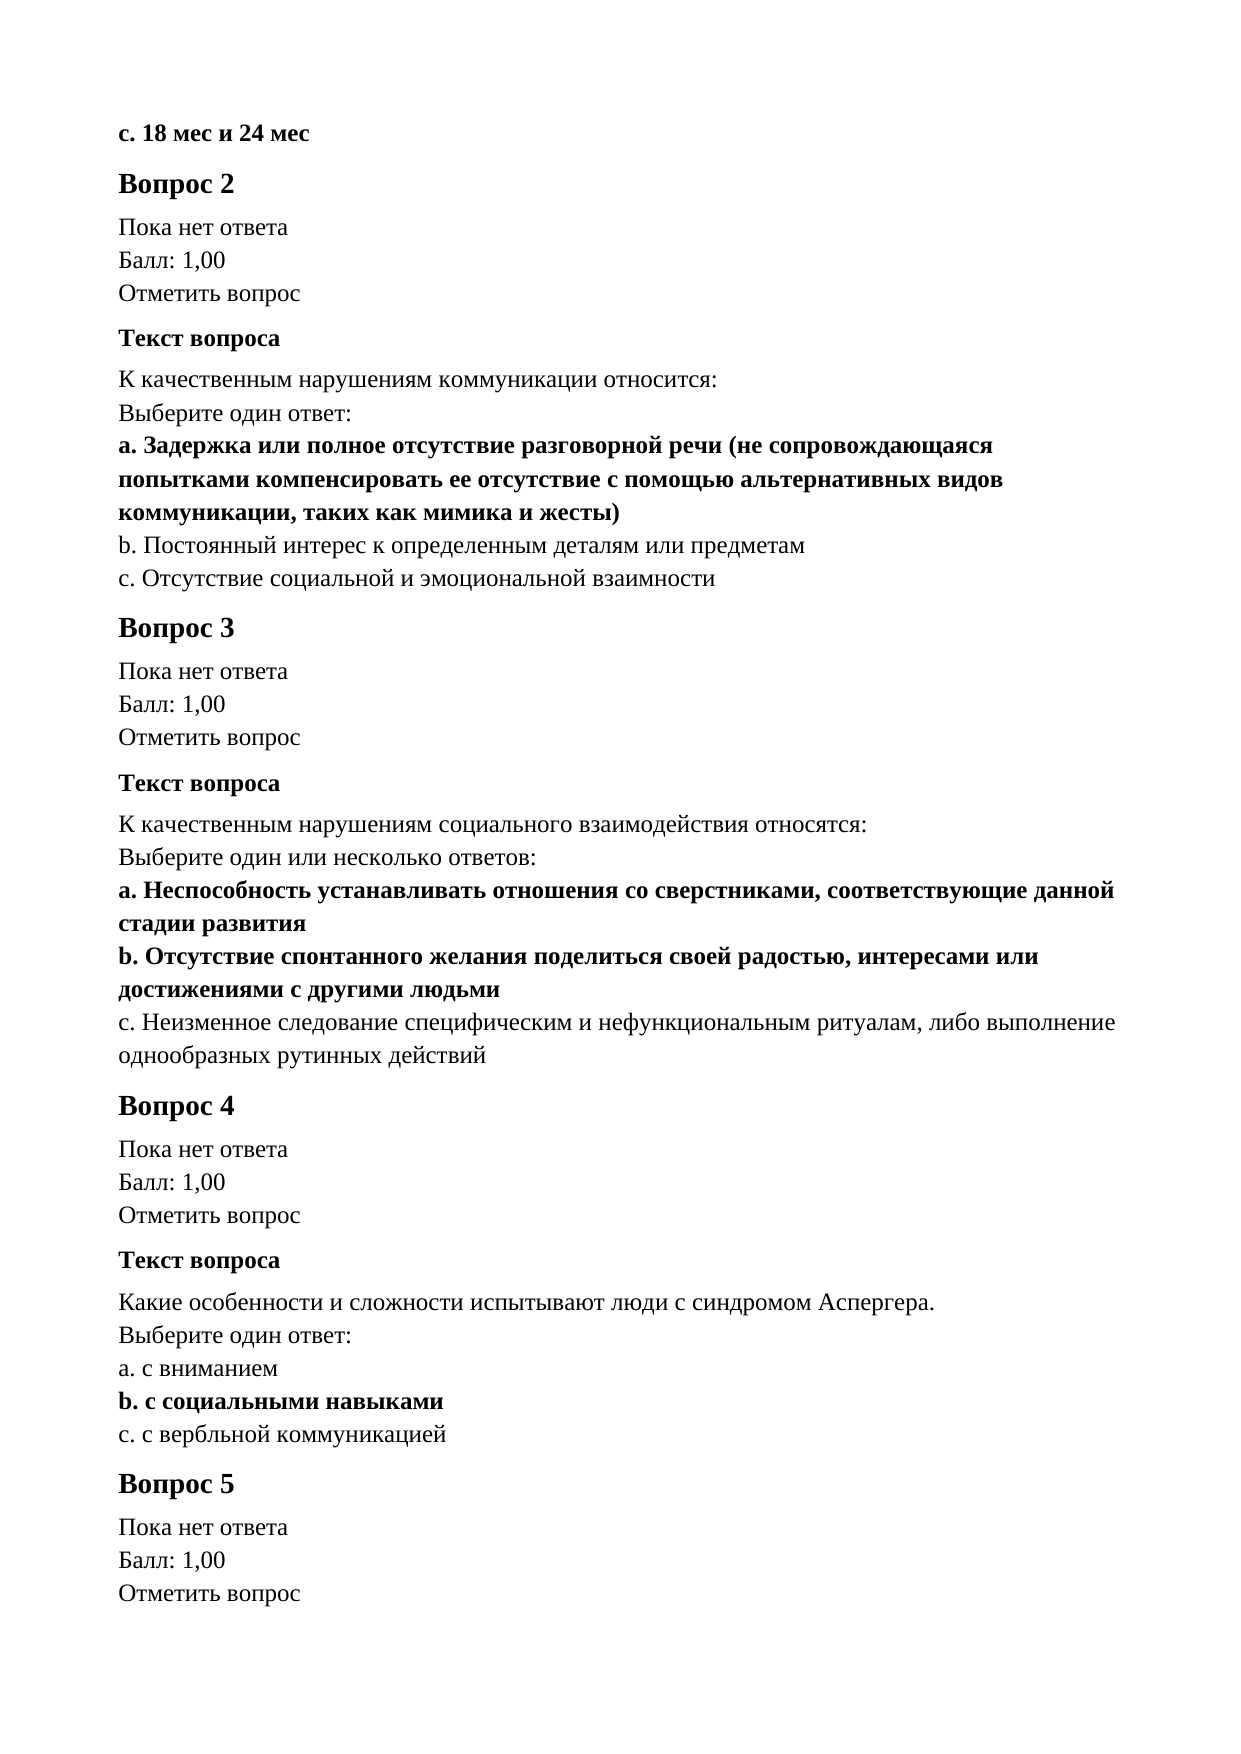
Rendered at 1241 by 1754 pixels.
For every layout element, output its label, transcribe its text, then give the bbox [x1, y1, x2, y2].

text c. с вербльной коммуникацией [118, 1419, 1122, 1448]
text К качественным нарушениям коммуникации относится: [118, 364, 1122, 393]
subtitle Вопрос 5 [118, 1466, 1122, 1500]
text c. Отсутствие социальной и эмоциональной взаимности [118, 563, 1122, 591]
text Отметить вопрос [118, 1578, 1122, 1607]
text b. с социальными навыками [118, 1386, 1122, 1414]
text a. Задержка или полное отсутствие разговорной речи (не сопровождающаяся попытками компенсировать ее отсутствие с помощью альтернативных видов коммуникации, таких как мимика и жесты) [118, 431, 1122, 525]
subtitle Вопрос 3 [118, 610, 1122, 644]
text К качественным нарушениям социального взаимодействия относятся: [118, 809, 1122, 838]
subtitle Вопрос 4 [118, 1088, 1122, 1121]
text Балл: 1,00 [118, 1546, 1122, 1574]
text Выберите один ответ: [118, 1320, 1122, 1348]
text c. 18 мес и 24 мес [118, 118, 1122, 147]
subtitle Вопрос 2 [118, 166, 1122, 199]
text Балл: 1,00 [118, 245, 1122, 273]
text Выберите один ответ: [118, 398, 1122, 426]
text Пока нет ответа [118, 1512, 1122, 1541]
text c. Неизменное следование специфическим и нефункциональным ритуалам, либо выполнение однообразных рутинных действий [118, 1007, 1122, 1069]
text Отметить вопрос [118, 1200, 1122, 1229]
text b. Отсутствие спонтанного желания поделиться своей радостью, интересами или достижениями с другими людьми [118, 941, 1122, 1003]
text Балл: 1,00 [118, 689, 1122, 718]
text Пока нет ответа [118, 212, 1122, 241]
subtitle Текст вопроса [118, 768, 1122, 797]
text Отметить вопрос [118, 278, 1122, 307]
text Пока нет ответа [118, 1134, 1122, 1163]
text Пока нет ответа [118, 656, 1122, 685]
subtitle Текст вопроса [118, 323, 1122, 352]
text Какие особенности и сложности испытывают люди с синдромом Аспергера. [118, 1287, 1122, 1316]
text b. Постоянный интерес к определенным деталям или предметам [118, 530, 1122, 558]
text a. с вниманием [118, 1353, 1122, 1382]
subtitle Текст вопроса [118, 1246, 1122, 1274]
text Отметить вопрос [118, 722, 1122, 751]
text Выберите один или несколько ответов: [118, 842, 1122, 871]
text Балл: 1,00 [118, 1167, 1122, 1196]
text a. Неспособность устанавливать отношения со сверстниками, соответствующие данной стадии развития [118, 875, 1122, 937]
